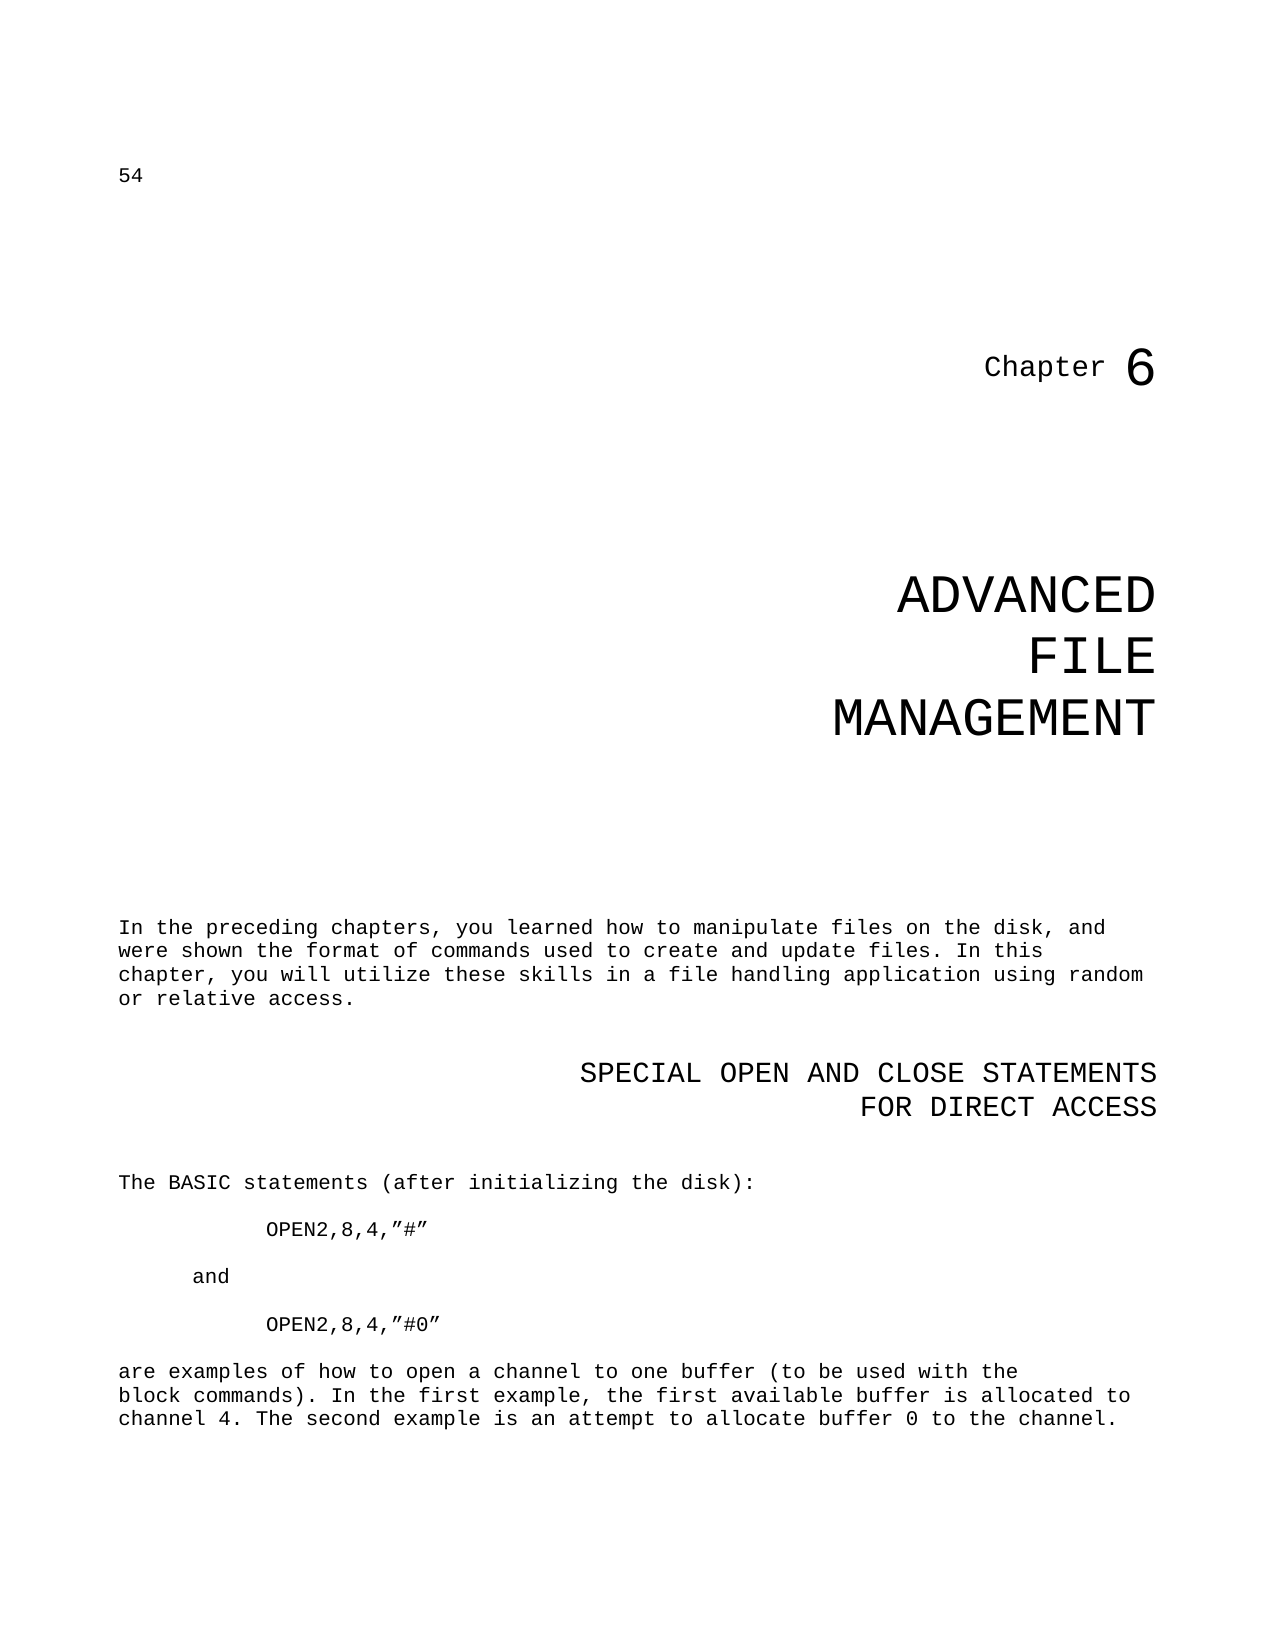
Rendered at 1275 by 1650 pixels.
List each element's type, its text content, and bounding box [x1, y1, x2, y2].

text were shown the format of commands used to create and update files. In this [118, 940, 1157, 964]
text channel 4. The second example is an attempt to allocate buffer 0 to the channel. [118, 1408, 1157, 1432]
text Chapter 6 [118, 307, 1157, 402]
text FILE [118, 628, 1157, 690]
text The BASIC statements (after initializing the disk): [118, 1172, 1157, 1196]
text OPEN2,8,4,”#” [118, 1219, 1157, 1243]
text OPEN2,8,4,”#0” [118, 1314, 1157, 1337]
text FOR DIRECT ACCESS [118, 1092, 1157, 1125]
text block commands). In the first example, the first available buffer is allocated to [118, 1385, 1157, 1408]
text In the preceding chapters, you learned how to manipulate files on the disk, and [118, 917, 1157, 940]
text ADVANCED [118, 567, 1157, 628]
text SPECIAL OPEN AND CLOSE STATEMENTS [118, 1059, 1157, 1092]
text and [118, 1267, 1157, 1290]
text 54 [118, 165, 1157, 189]
text are examples of how to open a channel to one buffer (to be used with the [118, 1361, 1157, 1385]
text MANAGEMENT [118, 690, 1157, 751]
text chapter, you will utilize these skills in a file handling application using random [118, 964, 1157, 988]
text or relative access. [118, 988, 1157, 1011]
